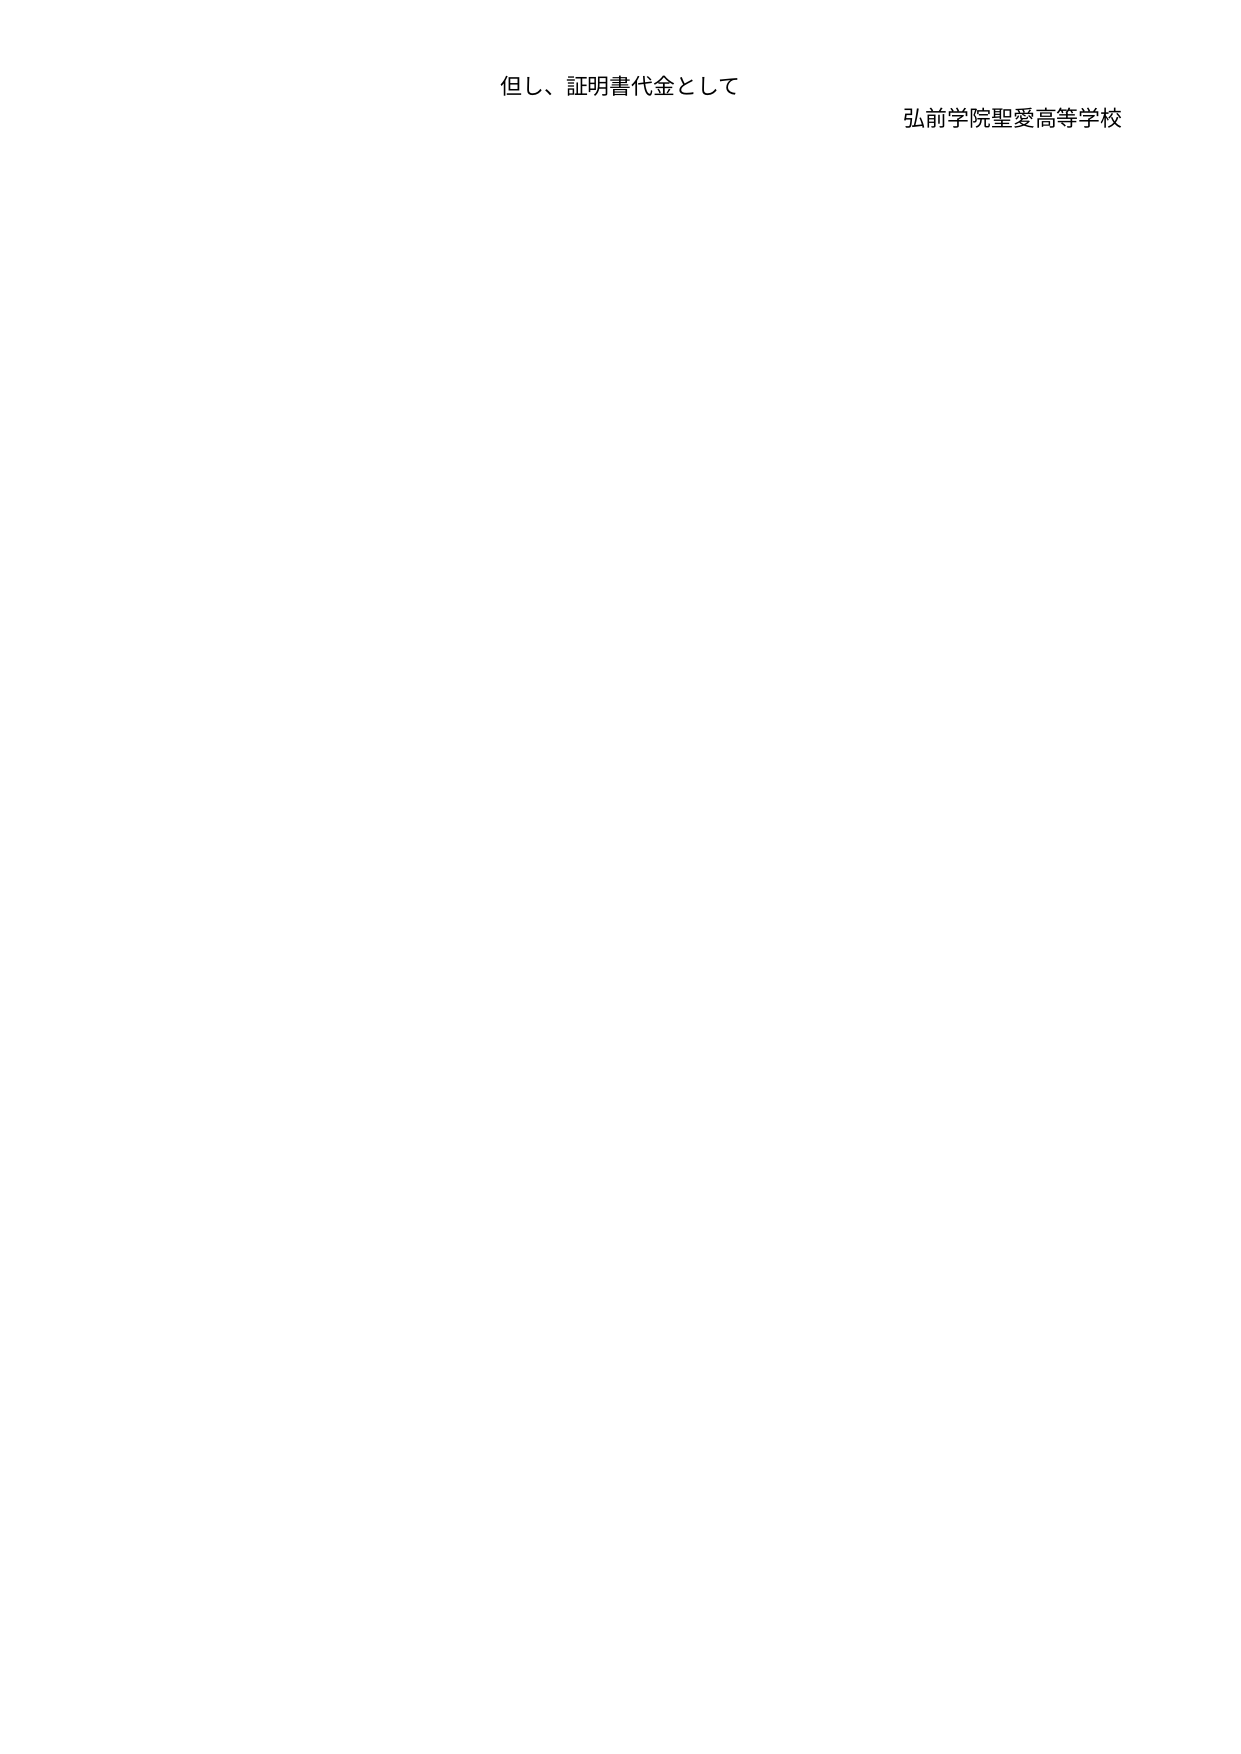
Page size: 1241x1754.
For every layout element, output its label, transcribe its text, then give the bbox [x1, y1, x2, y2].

text 但し、証明書代金として [118, 69, 1122, 101]
text 弘前学院聖愛高等学校 [118, 101, 1122, 132]
